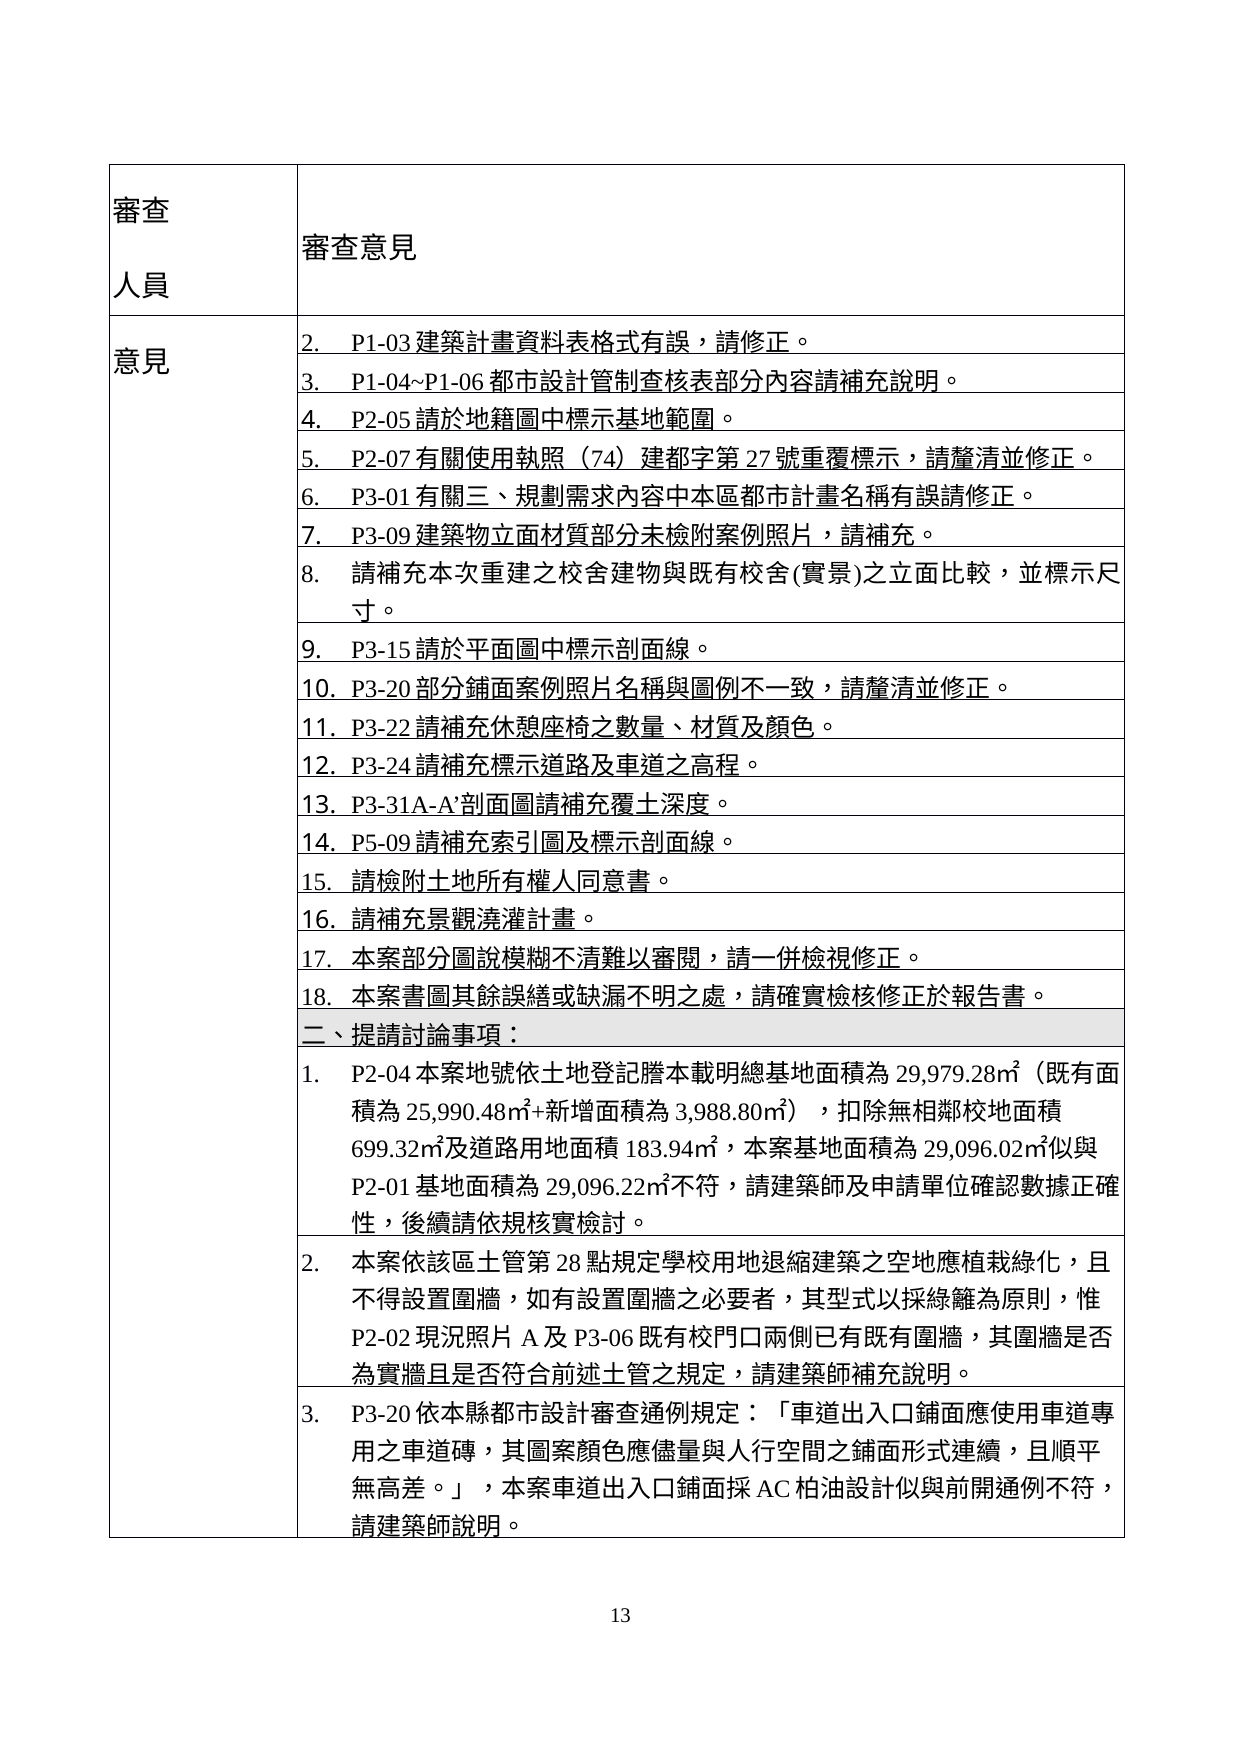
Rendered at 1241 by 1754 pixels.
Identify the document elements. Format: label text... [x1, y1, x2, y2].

table_cell 二、提請討論事項： [298, 1009, 1124, 1046]
table_cell 意見 [110, 316, 297, 1537]
table_cell 本案依該區土管第28點規定學校用地退縮建築之空地應植栽綠化，且不得設置圍牆，如有設置圍牆之必要者，其型式以採綠籬為原則，惟P2-02現況照片A及P3-06既有校門口兩側已有既有圍牆，其圍牆是否為實牆且是否符合前述土管之規定，請建築師補充說明。 [298, 1236, 1124, 1386]
table_cell P3-15請於平面圖中標示剖面線。 [298, 623, 1124, 661]
table_cell 請補充本次重建之校舍建物與既有校舍(實景)之立面比較，並標示尺寸。 [298, 547, 1124, 622]
table_cell P2-04本案地號依土地登記謄本載明總基地面積為29,979.28㎡（既有面積為25,990.48㎡+新增面積為3,988.80㎡），扣除無相鄰校地面積699.32㎡及道路用地面積183.94㎡，本案基地面積為29,096.02㎡似與P2-01基地面積為29,096.22㎡不符，請建築師及申請單位確認數據正確性，後續請依規核實檢討。 [298, 1047, 1124, 1234]
table_cell 請補充景觀澆灌計畫。 [298, 893, 1124, 930]
table_header 審查意見 [298, 165, 1124, 315]
table_cell P3-20依本縣都市設計審查通例規定：「車道出入口鋪面應使用車道專用之車道磚，其圖案顏色應儘量與人行空間之鋪面形式連續，且順平無高差。」，本案車道出入口鋪面採AC柏油設計似與前開通例不符，請建築師說明。 [298, 1387, 1124, 1537]
table_cell P3-20部分鋪面案例照片名稱與圖例不一致，請釐清並修正。 [298, 662, 1124, 699]
table_cell 本案書圖其餘誤繕或缺漏不明之處，請確實檢核修正於報告書。 [298, 970, 1124, 1007]
table_cell P3-31A-A’剖面圖請補充覆土深度。 [298, 777, 1124, 815]
table_cell 本案部分圖說模糊不清難以審閱，請一併檢視修正。 [298, 931, 1124, 969]
table_cell P2-05請於地籍圖中標示基地範圍。 [298, 393, 1124, 430]
table_cell P3-24請補充標示道路及車道之高程。 [298, 739, 1124, 776]
table_cell P1-03建築計畫資料表格式有誤，請修正。 [298, 316, 1124, 353]
table_cell P3-01有關三、規劃需求內容中本區都市計畫名稱有誤請修正。 [298, 470, 1124, 507]
table_cell P5-09請補充索引圖及標示剖面線。 [298, 816, 1124, 853]
table_cell P3-09建築物立面材質部分未檢附案例照片，請補充。 [298, 509, 1124, 546]
table_cell P3-22請補充休憩座椅之數量、材質及顏色。 [298, 700, 1124, 738]
table_header 審查 人員 [110, 165, 297, 315]
table_cell P2-07有關使用執照（74）建都字第27號重覆標示，請釐清並修正。 [298, 431, 1124, 469]
table_cell 請檢附土地所有權人同意書。 [298, 854, 1124, 892]
table_cell P1-04~P1-06都市設計管制查核表部分內容請補充說明。 [298, 354, 1124, 392]
